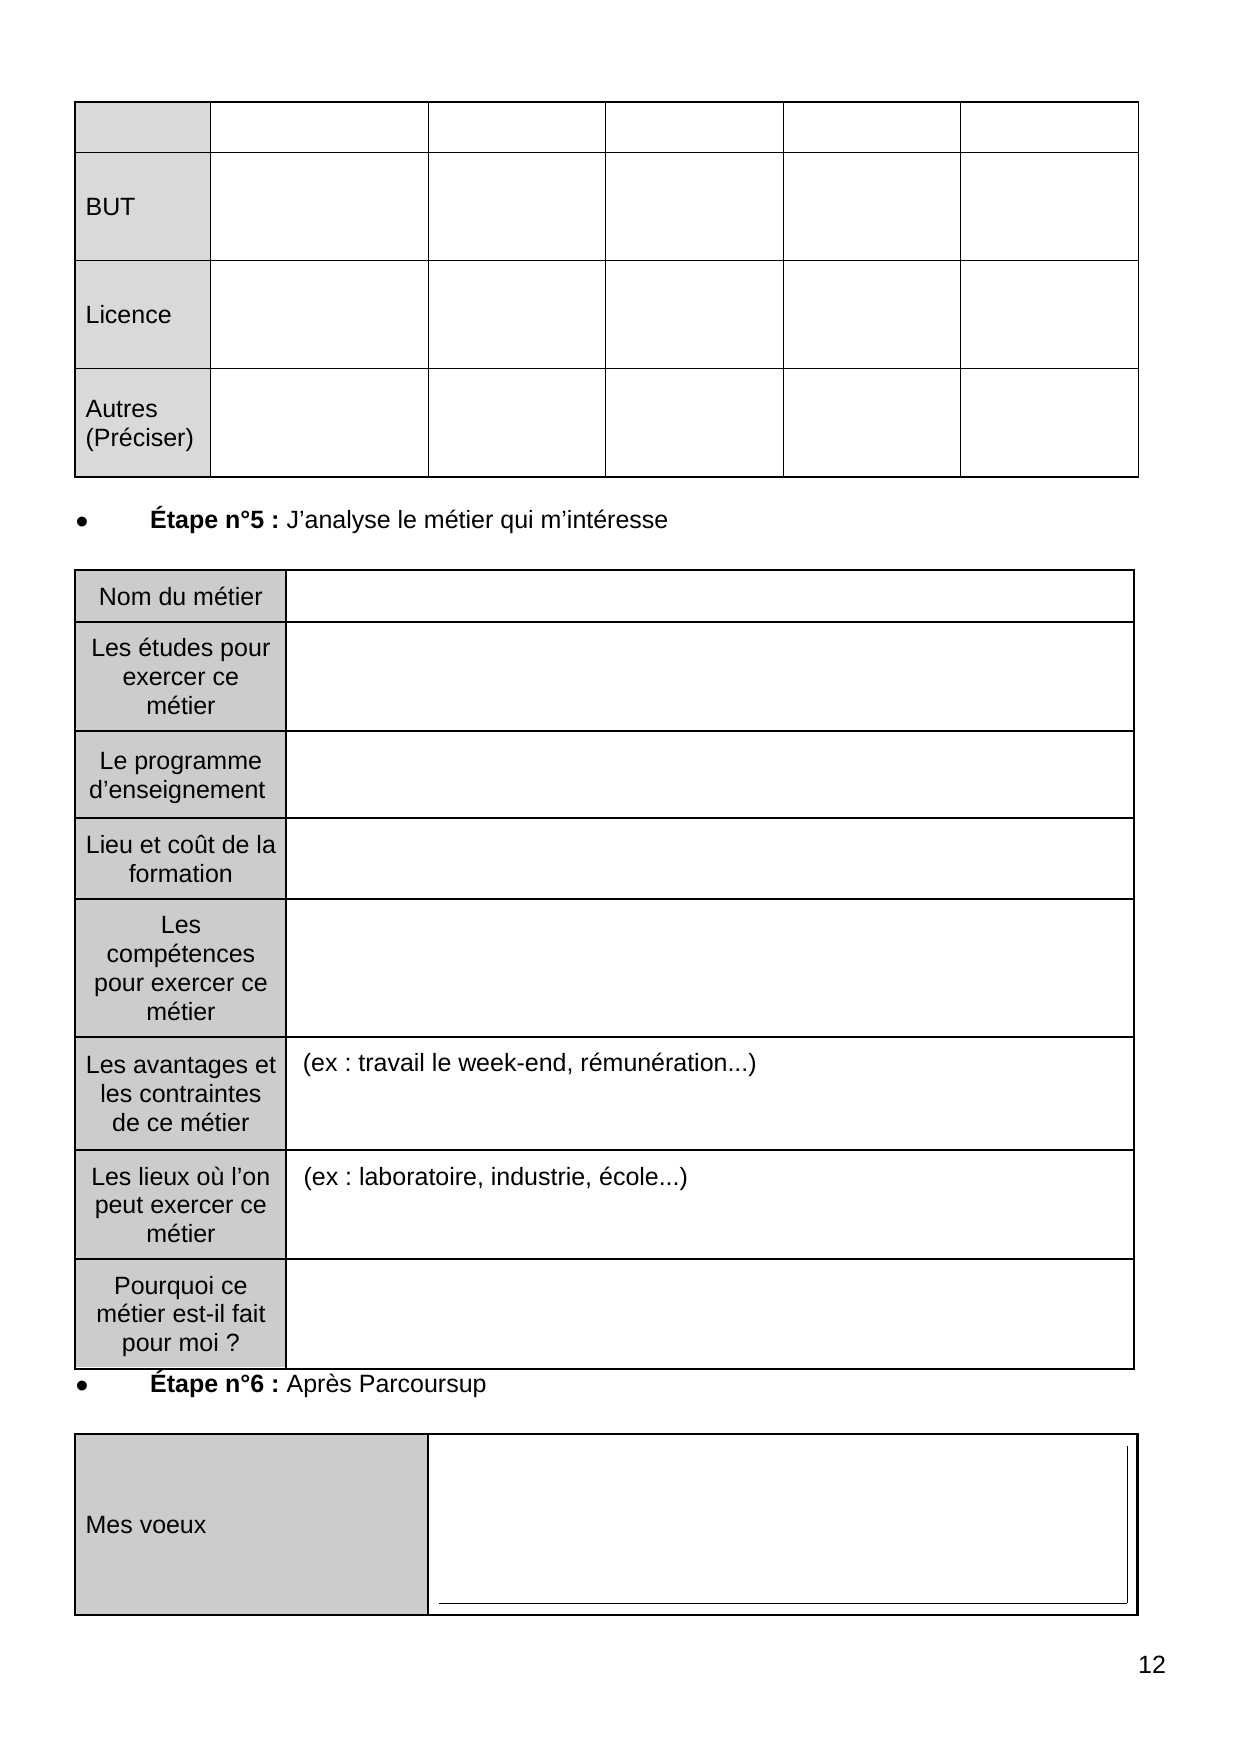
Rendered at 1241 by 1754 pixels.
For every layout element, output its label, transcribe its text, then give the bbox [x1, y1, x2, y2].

table_cell [961, 261, 1138, 368]
table_cell Autres (Préciser) [76, 369, 210, 476]
table_header [429, 1435, 1136, 1614]
table_cell Pourquoi ce métier est-il fait pour moi ? [76, 1260, 285, 1367]
table_cell [961, 153, 1138, 260]
table_cell BUT [76, 153, 210, 260]
table_cell Licence [76, 261, 210, 368]
table_cell (ex : laboratoire, industrie, école...) [287, 1151, 1133, 1258]
table_cell [784, 369, 960, 476]
table_cell [76, 103, 210, 152]
table_cell [211, 103, 428, 152]
list Étape n°5 : J’analyse le métier qui m’intéresse [75, 505, 1166, 534]
table_cell [287, 1260, 1133, 1367]
table_header [287, 571, 1133, 621]
table_cell (ex : travail le week-end, rémunération...) [287, 1038, 1133, 1149]
table_header Mes voeux [76, 1435, 427, 1614]
table_cell [211, 153, 428, 260]
table_cell [606, 153, 783, 260]
table_cell [211, 369, 428, 476]
table_cell Lieu et coût de la formation [76, 819, 285, 898]
table_cell Le programme d’enseignement [76, 732, 285, 817]
table_cell [606, 261, 783, 368]
table_cell [429, 261, 605, 368]
table_cell [961, 103, 1138, 152]
table_cell [429, 103, 605, 152]
table_cell [784, 153, 960, 260]
table_cell [606, 103, 783, 152]
table_cell [287, 900, 1133, 1036]
table_cell Les lieux où l’on peut exercer ce métier [76, 1151, 285, 1258]
table_cell [606, 369, 783, 476]
table_header Nom du métier [76, 571, 285, 621]
table_cell [287, 732, 1133, 817]
table_cell [961, 369, 1138, 476]
table_cell Les avantages et les contraintes de ce métier [76, 1038, 285, 1149]
table_cell [429, 369, 605, 476]
table_cell [784, 261, 960, 368]
table_cell [287, 623, 1133, 730]
table_cell [784, 103, 960, 152]
table_cell [211, 261, 428, 368]
table_cell Les compétences pour exercer ce métier [76, 900, 285, 1036]
table_cell [429, 153, 605, 260]
list Étape n°6 : Après Parcoursup [75, 1369, 1166, 1398]
table_cell [287, 819, 1133, 898]
table_cell Les études pour exercer ce métier [76, 623, 285, 730]
